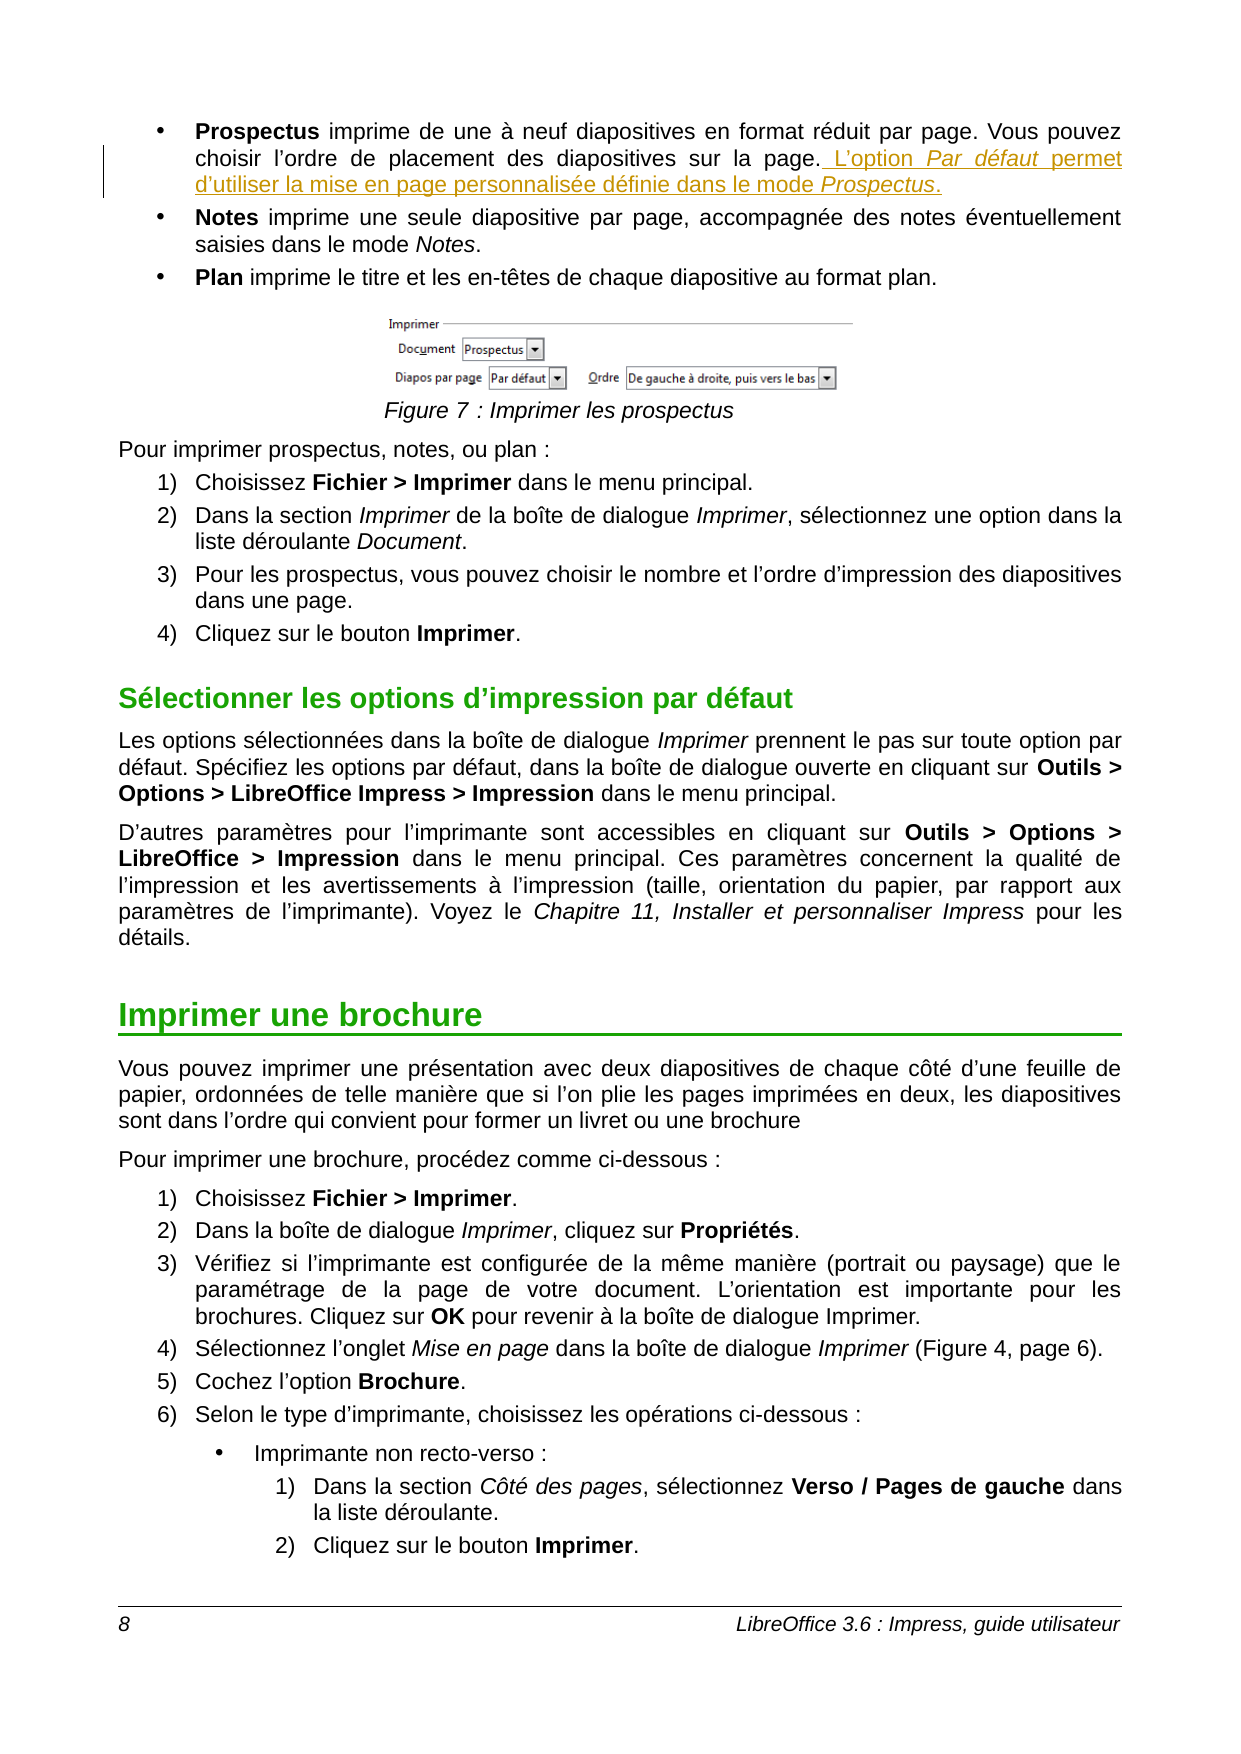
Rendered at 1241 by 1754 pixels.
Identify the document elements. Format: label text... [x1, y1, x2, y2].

text Figure 7 : Imprimer les prospectus [384, 398, 856, 424]
subtitle Imprimer une brochure [118, 995, 1122, 1033]
list Choisissez Fichier > Imprimer dans le menu principal. [177, 469, 1122, 495]
list Prospectus imprime de une à neuf diapositives en format réduit par page. Vous pouvez choisir l’ordre de placement des diapositives sur la page. L’option Par défaut permet d’utiliser la mise en page personnalisée définie dans le mode Prospectus. [156, 118, 1122, 198]
text Vous pouvez imprimer une présentation avec deux diapositives de chaque côté d’une feuille de papier, ordonnées de telle manière que si l’on plie les pages imprimées en deux, les diapositives sont dans l’ordre qui convient pour former un livret ou une brochure [118, 1054, 1122, 1133]
list Dans la section Imprimer de la boîte de dialogue Imprimer, sélectionnez une option dans la liste déroulante Document. [177, 502, 1122, 554]
text Pour imprimer une brochure, procédez comme ci-dessous : [118, 1146, 1122, 1172]
list Choisissez Fichier > Imprimer. [177, 1185, 1122, 1211]
subtitle Sélectionner les options d’impression par défaut [118, 681, 1122, 715]
list Plan imprime le titre et les en-têtes de chaque diapositive au format plan. [156, 263, 1122, 290]
picture [384, 315, 857, 398]
list Cochez l’option Brochure. [177, 1368, 1122, 1394]
list Vérifiez si l’imprimante est configurée de la même manière (portrait ou paysage) que le paramétrage de la page de votre document. L’orientation est importante pour les brochures. Cliquez sur OK pour revenir à la boîte de dialogue Imprimer. [177, 1250, 1122, 1329]
list Cliquez sur le bouton Imprimer. [295, 1532, 1122, 1558]
list Pour les prospectus, vous pouvez choisir le nombre et l’ordre d’impression des diapositives dans une page. [177, 561, 1122, 613]
text Les options sélectionnées dans la boîte de dialogue Imprimer prennent le pas sur toute option par défaut. Spécifiez les options par défaut, dans la boîte de dialogue ouverte en cliquant sur Outils > Options > LibreOffice Impress > Impression dans le menu principal. [118, 727, 1122, 806]
text D’autres paramètres pour l’imprimante sont accessibles en cliquant sur Outils > Options > LibreOffice > Impression dans le menu principal. Ces paramètres concernent la qualité de l’impression et les avertissements à l’impression (taille, orientation du papier, par rapport aux paramètres de l’imprimante). Voyez le Chapitre 11, Installer et personnaliser Impress pour les détails. [118, 819, 1122, 951]
list Dans la section Côté des pages, sélectionnez Verso / Pages de gauche dans la liste déroulante. [295, 1473, 1122, 1525]
list Selon le type d’imprimante, choisissez les opérations ci-dessous : [177, 1401, 1122, 1427]
list Sélectionnez l’onglet Mise en page dans la boîte de dialogue Imprimer (Figure 4, page 6). [177, 1335, 1122, 1362]
list Dans la boîte de dialogue Imprimer, cliquez sur Propriétés. [177, 1217, 1122, 1244]
list Pour imprimer prospectus, notes, ou plan : [118, 436, 1122, 463]
list Imprimante non recto-verso : [215, 1439, 1122, 1466]
list Notes imprime une seule diapositive par page, accompagnée des notes éventuellement saisies dans le mode Notes. [156, 204, 1122, 257]
list Cliquez sur le bouton Imprimer. [177, 619, 1122, 646]
